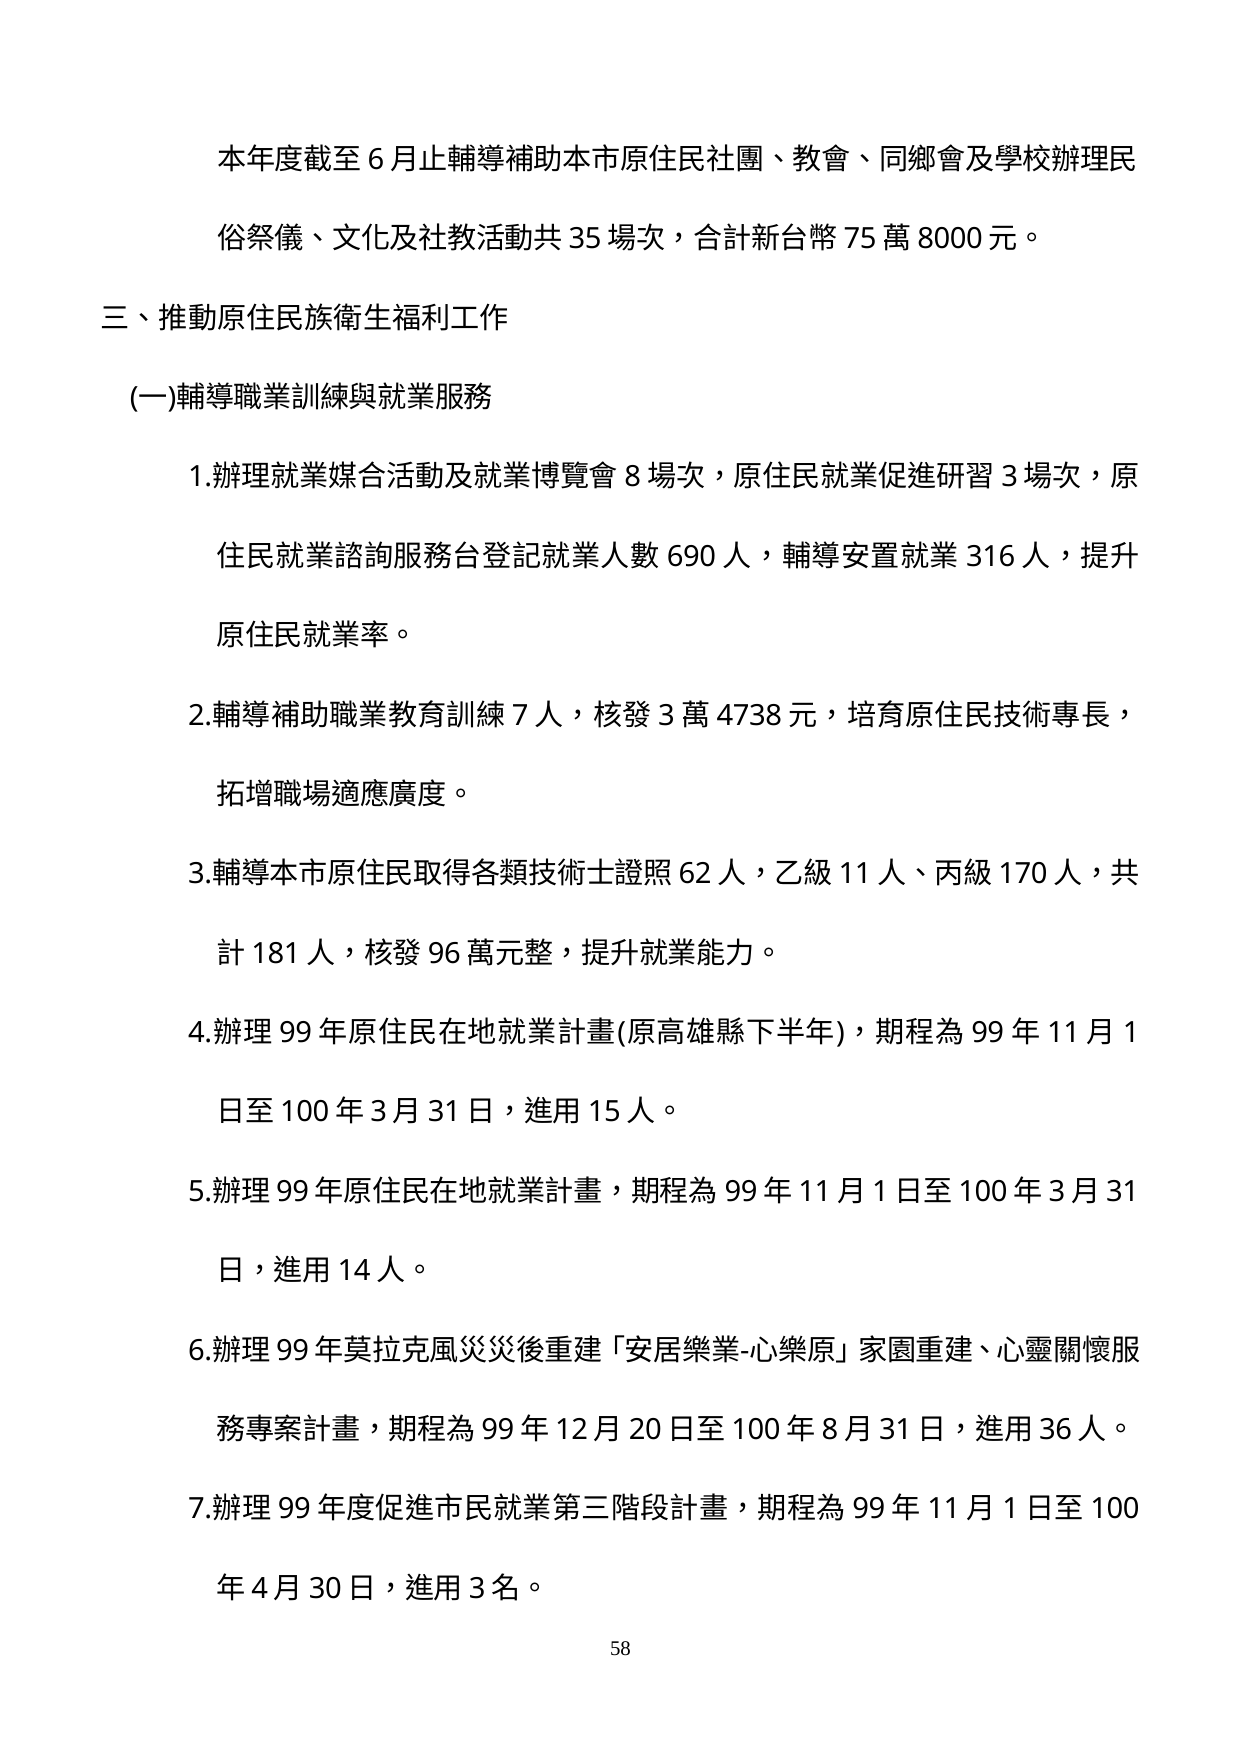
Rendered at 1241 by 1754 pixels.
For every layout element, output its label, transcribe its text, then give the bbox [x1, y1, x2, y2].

text 三、推動原住民族衛生福利工作 [100, 276, 1140, 355]
text 3.輔導本市原住民取得各類技術士證照62人，乙級11人、丙級170人，共計181人，核發96萬元整，提升就業能力。 [188, 831, 1140, 990]
text 2.輔導補助職業教育訓練7人，核發3萬4738元，培育原住民技術專長，拓增職場適應廣度。 [188, 673, 1140, 831]
text 1.辦理就業媒合活動及就業博覽會8場次，原住民就業促進研習3場次，原住民就業諮詢服務台登記就業人數690人，輔導安置就業316人，提升原住民就業率。 [188, 434, 1140, 673]
text 7.辦理99年度促進市民就業第三階段計畫，期程為99年11月1日至100年4月30日，進用3名。 [188, 1466, 1140, 1625]
text 6.辦理99年莫拉克風災災後重建「安居樂業-心樂原」家園重建、心靈關懷服務專案計畫，期程為99年12月20日至100年8月31日，進用36人。 [188, 1308, 1140, 1466]
text 5.辦理99年原住民在地就業計畫，期程為99年11月1日至100年3月31日，進用14人。 [188, 1149, 1140, 1308]
text (一)輔導職業訓練與就業服務 [129, 355, 1140, 434]
text 本年度截至6月止輔導補助本市原住民社團、教會、同鄉會及學校辦理民俗祭儀、文化及社教活動共35場次，合計新台幣75萬8000元。 [217, 117, 1140, 276]
text 4.辦理99年原住民在地就業計畫(原高雄縣下半年)，期程為99年11月1日至100年3月31日，進用15人。 [188, 990, 1140, 1149]
